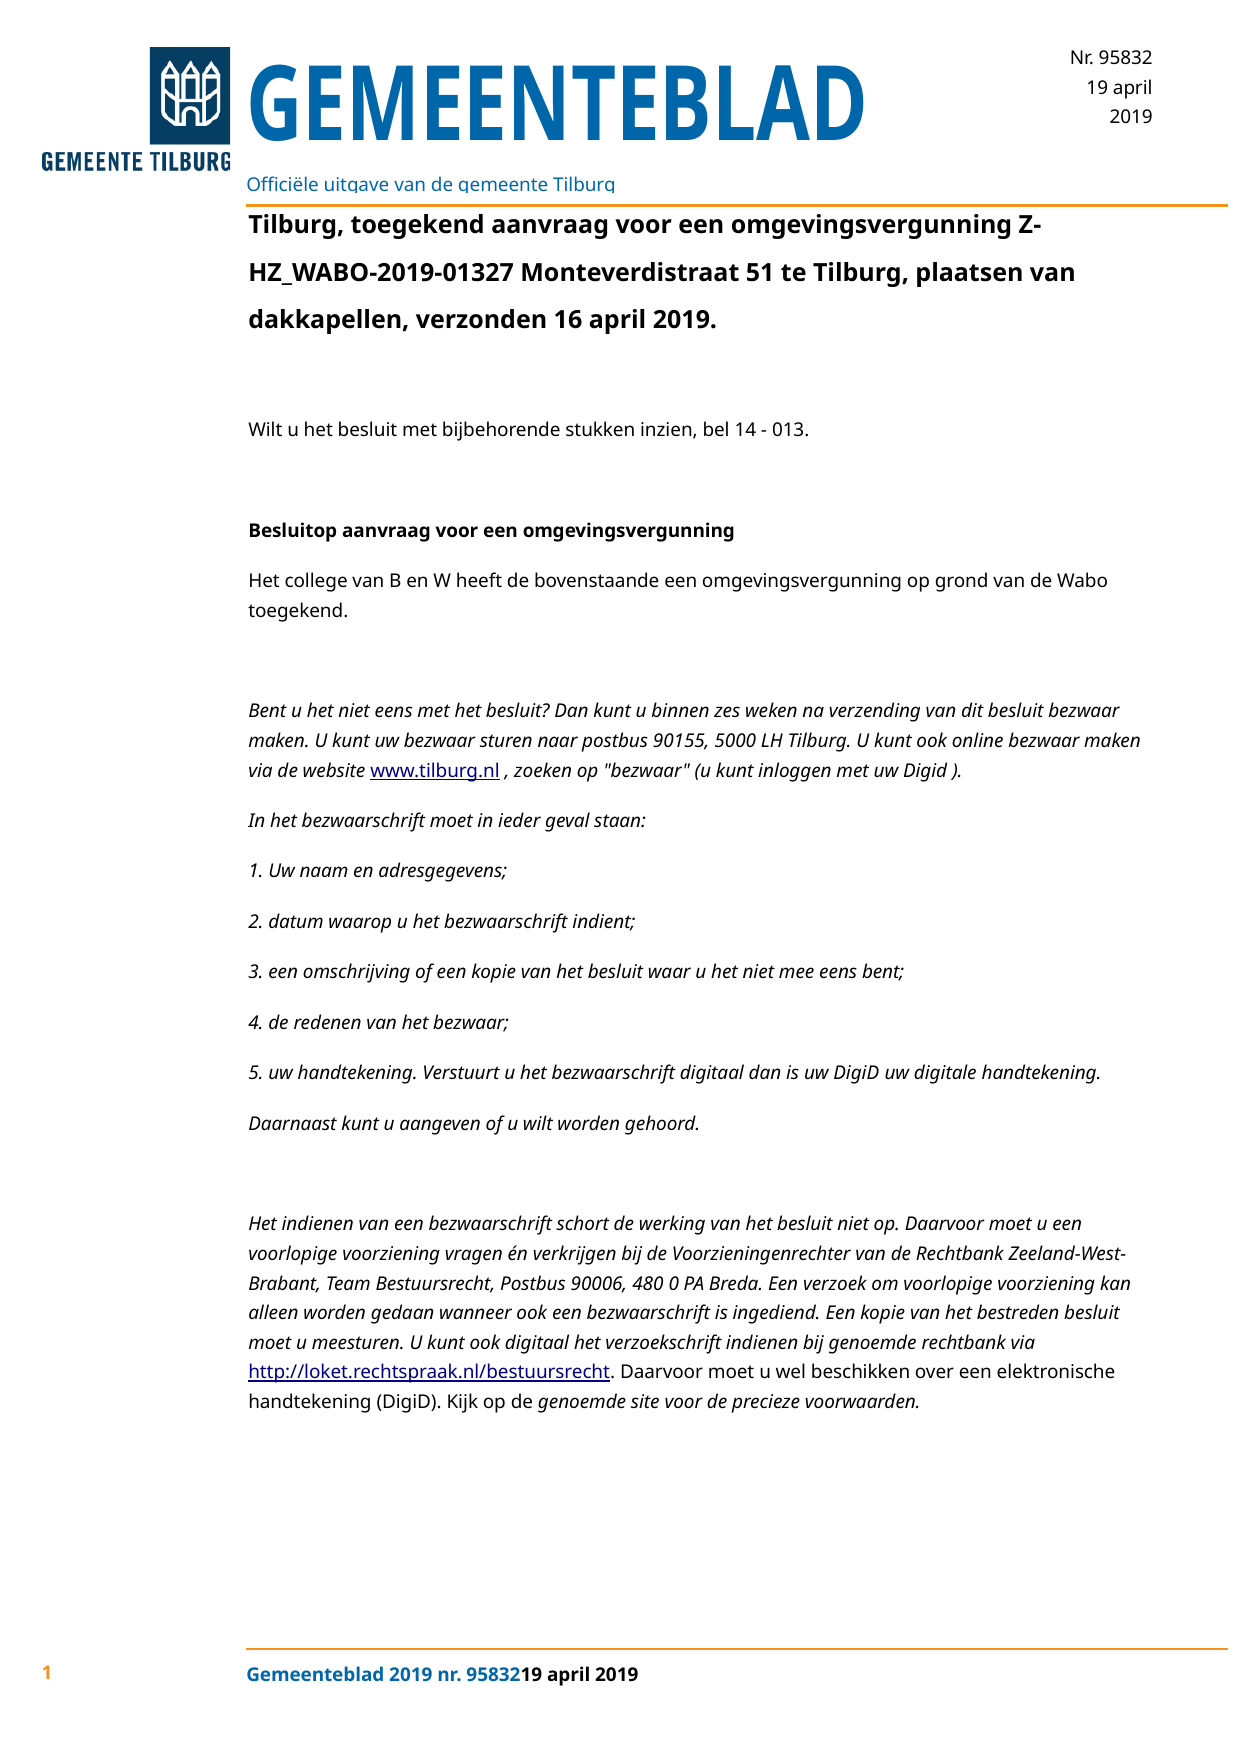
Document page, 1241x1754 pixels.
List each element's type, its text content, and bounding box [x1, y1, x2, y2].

text In het bezwaarschrift moet in ieder geval staan: [248, 807, 1152, 833]
text Het college van B en W heeft de bovenstaande een omgevingsvergunning op grond van de Wabo toegekend. [248, 567, 1152, 622]
picture [41, 47, 231, 172]
text 5. uw handtekening. Verstuurt u het bezwaarschrift digitaal dan is uw DigiD uw digitale handtekening. [248, 1059, 1152, 1085]
text 4. de redenen van het bezwaar; [248, 1009, 1152, 1034]
text 3. een omschrijving of een kopie van het besluit waar u het niet mee eens bent; [248, 958, 1152, 984]
text Bent u het niet eens met het besluit? Dan kunt u binnen zes weken na verzending van dit besluit bezwaar maken. U kunt uw bezwaar sturen naar postbus 90155, 5000 LH Tilburg. U kunt ook online bezwaar maken via de website www.tilburg.nl , zoeken op "bezwaar" (u kunt inloggen met uw Digid ). [248, 698, 1152, 782]
text Tilburg, toegekend aanvraag voor een omgevingsvergunning Z-HZ_WABO-2019-01327 Monteverdistraat 51 te Tilburg, plaatsen van dakkapellen, verzonden 16 april 2019. [248, 207, 1152, 336]
text Besluitop aanvraag voor een omgevingsvergunning [248, 517, 1152, 542]
text Het indienen van een bezwaarschrift schort de werking van het besluit niet op. Daarvoor moet u een voorlopige voorziening vragen én verkrijgen bij de Voorzieningenrechter van de Rechtbank Zeeland-West-Brabant, Team Bestuursrecht, Postbus 90006, 480 0 PA Breda. Een verzoek om voorlopige voorziening kan alleen worden gedaan wanneer ook een bezwaarschrift is ingediend. Een kopie van het bestreden besluit moet u meesturen. U kunt ook digitaal het verzoekschrift indienen bij genoemde rechtbank via http://loket.rechtspraak.nl/bestuursrecht. Daarvoor moet u wel beschikken over een elektronische handtekening (DigiD). Kijk op de genoemde site voor de precieze voorwaarden. [248, 1211, 1152, 1414]
text Daarnaast kunt u aangeven of u wilt worden gehoord. [248, 1110, 1152, 1135]
text Wilt u het besluit met bijbehorende stukken inzien, bel 14 - 013. [248, 416, 1152, 442]
text 2. datum waarop u het bezwaarschrift indient; [248, 908, 1152, 934]
text 1. Uw naam en adresgegevens; [248, 858, 1152, 883]
